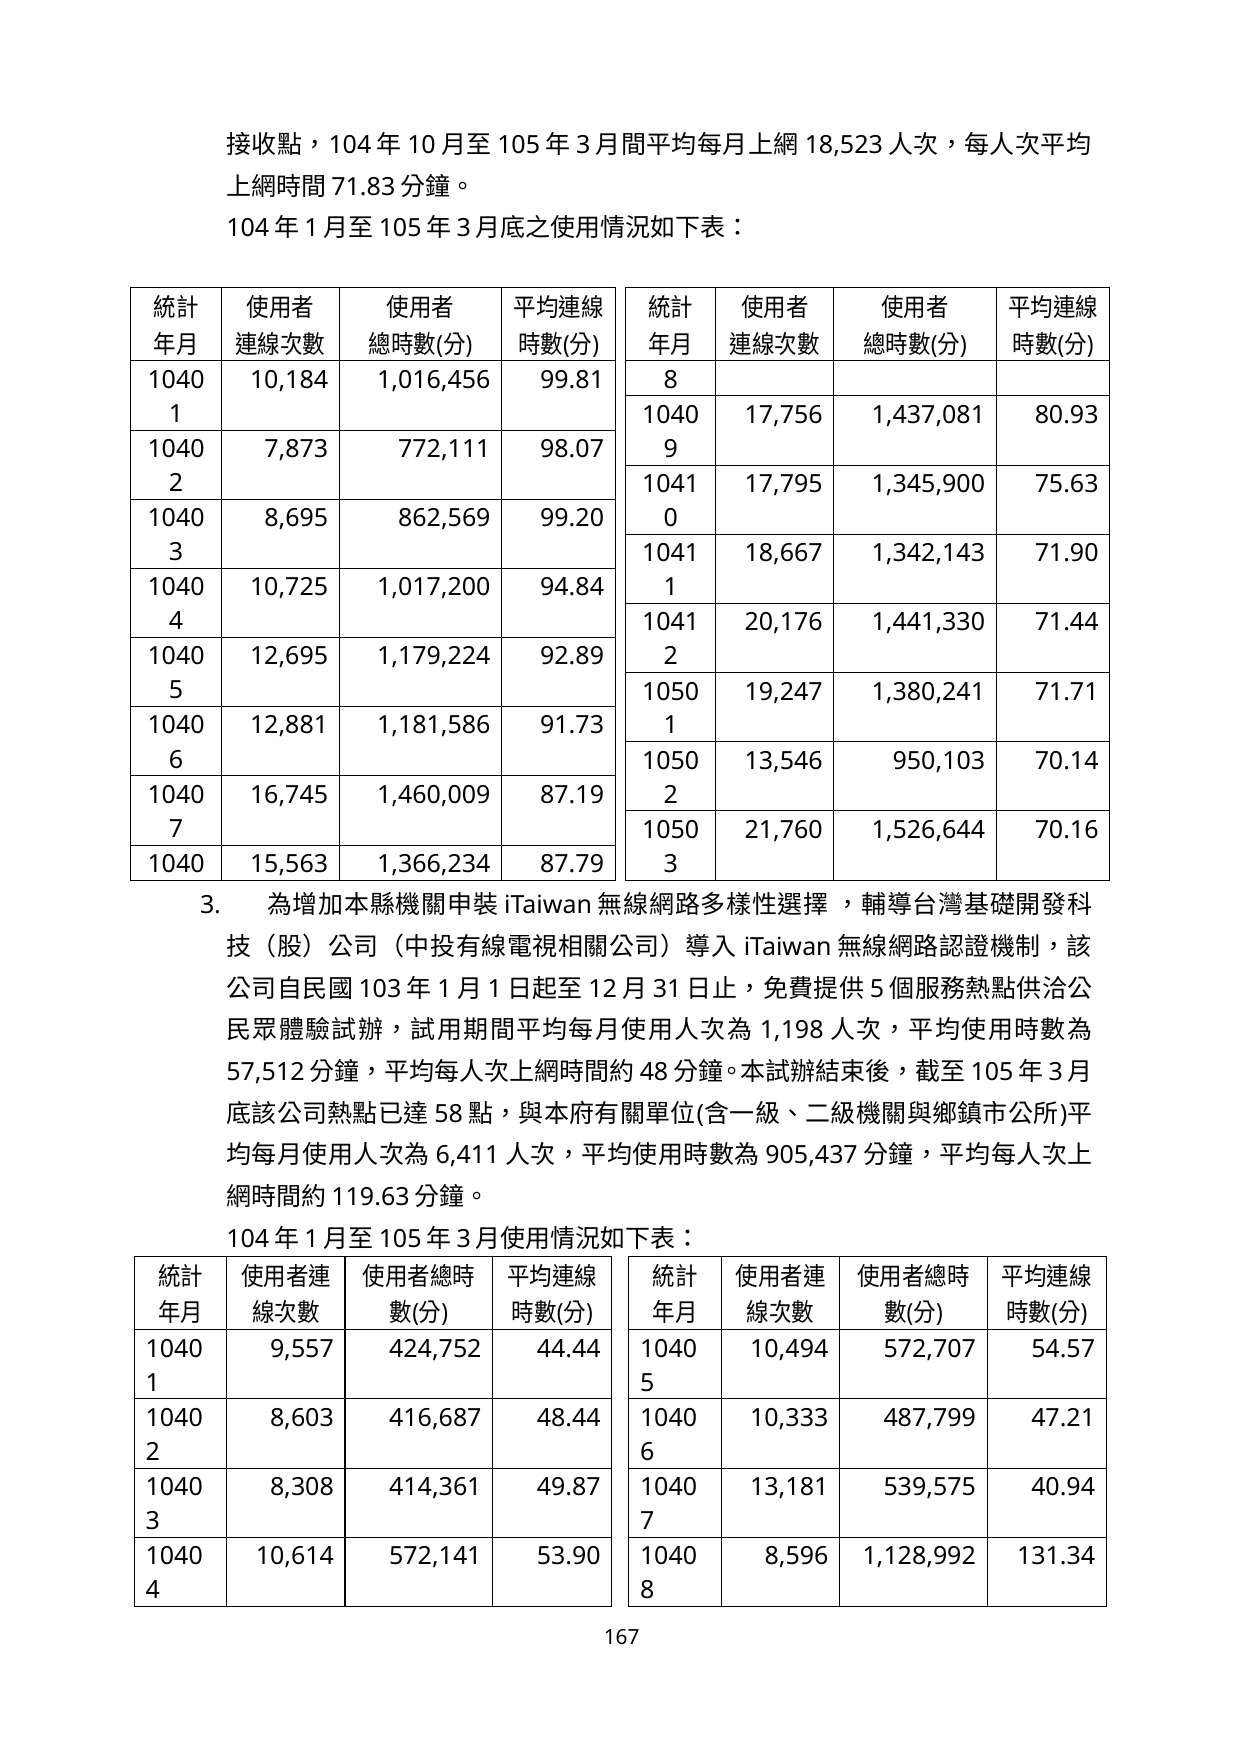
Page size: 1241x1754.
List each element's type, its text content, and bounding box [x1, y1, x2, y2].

table_cell 70.16 [997, 811, 1109, 879]
table_cell 13,546 [716, 742, 833, 810]
table_cell 71.90 [997, 535, 1109, 603]
table_cell 10503 [626, 811, 715, 879]
table_cell 98.07 [502, 431, 615, 499]
table_cell 772,111 [340, 431, 501, 499]
table_header 平均連線時數(分) [502, 288, 615, 360]
table_cell 10401 [131, 361, 221, 429]
table_cell 424,752 [346, 1330, 492, 1398]
table_cell 15,563 [222, 846, 339, 879]
table_header 統計 年月 [629, 1257, 721, 1329]
table_cell 10501 [626, 673, 715, 741]
table_header 統計 年月 [135, 1257, 226, 1329]
table_cell 8 [626, 361, 715, 395]
table_cell 94.84 [502, 569, 615, 637]
table_cell 99.81 [502, 361, 615, 429]
table_cell 539,575 [840, 1469, 987, 1537]
table_cell 10406 [131, 707, 221, 775]
table_cell 9,557 [227, 1330, 344, 1398]
table_cell 44.44 [493, 1330, 611, 1398]
table_cell 10409 [626, 396, 715, 464]
table_cell 18,667 [716, 535, 833, 603]
table_cell 71.44 [997, 604, 1109, 672]
table_cell 17,756 [716, 396, 833, 464]
table_cell 12,881 [222, 707, 339, 775]
table_cell 1040 [131, 846, 221, 879]
table_cell 87.19 [502, 776, 615, 844]
table_cell 12,695 [222, 638, 339, 706]
table_cell 21,760 [716, 811, 833, 879]
table_cell [834, 361, 996, 395]
table_cell 10405 [131, 638, 221, 706]
table_cell 1,366,234 [340, 846, 501, 879]
table_header 平均連線時數(分) [997, 288, 1109, 360]
table_cell 10402 [131, 431, 221, 499]
table_cell 10406 [629, 1399, 721, 1467]
table_cell 10403 [131, 500, 221, 568]
table_cell 20,176 [716, 604, 833, 672]
table_header 平均連線時數(分) [988, 1257, 1106, 1329]
table_header 使用者 連線次數 [716, 288, 833, 360]
table_cell 10,494 [722, 1330, 839, 1398]
table_cell 10402 [135, 1399, 226, 1467]
table_cell [997, 361, 1109, 395]
table_cell 10408 [629, 1538, 721, 1606]
table_header 平均連線時數(分) [493, 1257, 611, 1329]
table_cell 10401 [135, 1330, 226, 1398]
table_cell 1,380,241 [834, 673, 996, 741]
table_cell 10,184 [222, 361, 339, 429]
table_cell 131.34 [988, 1538, 1106, 1606]
table_cell 87.79 [502, 846, 615, 879]
table_cell 8,695 [222, 500, 339, 568]
table_cell 17,795 [716, 466, 833, 534]
table_cell 10404 [131, 569, 221, 637]
table_cell 70.14 [997, 742, 1109, 810]
table_cell 1,345,900 [834, 466, 996, 534]
table_cell 572,707 [840, 1330, 987, 1398]
table_cell 71.71 [997, 673, 1109, 741]
table_cell 1,460,009 [340, 776, 501, 844]
table_cell 91.73 [502, 707, 615, 775]
table_cell 10,333 [722, 1399, 839, 1467]
table_header 使用者連線次數 [227, 1257, 344, 1329]
table_cell 10405 [629, 1330, 721, 1398]
table_cell 1,437,081 [834, 396, 996, 464]
table_header 統計 年月 [131, 288, 221, 360]
table_cell 1,526,644 [834, 811, 996, 879]
table_cell 75.63 [997, 466, 1109, 534]
table_cell 1,342,143 [834, 535, 996, 603]
table_cell 1,017,200 [340, 569, 501, 637]
table_cell 7,873 [222, 431, 339, 499]
table_cell 10502 [626, 742, 715, 810]
table_cell 80.93 [997, 396, 1109, 464]
table_cell 10407 [131, 776, 221, 844]
table_cell 414,361 [346, 1469, 492, 1537]
table_header 使用者 總時數(分) [834, 288, 996, 360]
table_cell 10404 [135, 1538, 226, 1606]
table_header 使用者 連線次數 [222, 288, 339, 360]
table_cell 950,103 [834, 742, 996, 810]
table_cell 1,128,992 [840, 1538, 987, 1606]
table_cell 1,016,456 [340, 361, 501, 429]
table_cell 10,614 [227, 1538, 344, 1606]
table_cell [716, 361, 833, 395]
list 接收點，104年10月至105年3月間平均每月上網18,523人次，每人次平均上網時間71.83分鐘。 104年1月至105年3月底之使用情況如下表： [200, 120, 1092, 245]
table_cell 40.94 [988, 1469, 1106, 1537]
table_header 統計 年月 [626, 288, 715, 360]
table_cell 92.89 [502, 638, 615, 706]
table_cell 10407 [629, 1469, 721, 1537]
table_header 使用者 總時數(分) [340, 288, 501, 360]
table_cell 1,441,330 [834, 604, 996, 672]
table_cell 8,603 [227, 1399, 344, 1467]
table_cell 8,308 [227, 1469, 344, 1537]
table_header 使用者連線次數 [722, 1257, 839, 1329]
table_cell 1,181,586 [340, 707, 501, 775]
table_cell 10411 [626, 535, 715, 603]
table_cell 10403 [135, 1469, 226, 1537]
table_cell 53.90 [493, 1538, 611, 1606]
table_header 使用者總時數(分) [840, 1257, 987, 1329]
table_cell 54.57 [988, 1330, 1106, 1398]
table_cell 13,181 [722, 1469, 839, 1537]
table_cell 19,247 [716, 673, 833, 741]
table_cell 99.20 [502, 500, 615, 568]
table_cell 487,799 [840, 1399, 987, 1467]
table_cell 49.87 [493, 1469, 611, 1537]
table_cell 48.44 [493, 1399, 611, 1467]
table_cell 10,725 [222, 569, 339, 637]
table_cell 10410 [626, 466, 715, 534]
table_cell 862,569 [340, 500, 501, 568]
table_cell 572,141 [346, 1538, 492, 1606]
table_cell 1,179,224 [340, 638, 501, 706]
table_cell 47.21 [988, 1399, 1106, 1467]
table_cell 16,745 [222, 776, 339, 844]
table_header 使用者總時數(分) [346, 1257, 492, 1329]
table_cell 10412 [626, 604, 715, 672]
table_cell 8,596 [722, 1538, 839, 1606]
table_cell 416,687 [346, 1399, 492, 1467]
list 為增加本縣機關申裝iTaiwan無線網路多樣性選擇 ，輔導台灣基礎開發科技（股）公司（中投有線電視相關公司）導入iTaiwan無線網路認證機制，該公司自民國103年1月1日起至12月31日止，免費提供5個服務熱點供洽公民眾體驗試辦，試用期間平均每月使用人次為1,198人次，平均使用時數為57,512分鐘，平均每人次上網時間約48分鐘。本試辦結束後，截至105年3月底該公司熱點已達58點，與本府有關單位(含一級、二級機關與鄉鎮市公所)平均每月使用人次為6,411人次，平均使用時數為905,437分鐘，平均每人次上網時間約119.63分鐘。 104年1月至105年3月使用情況如下表： [200, 881, 1092, 1256]
